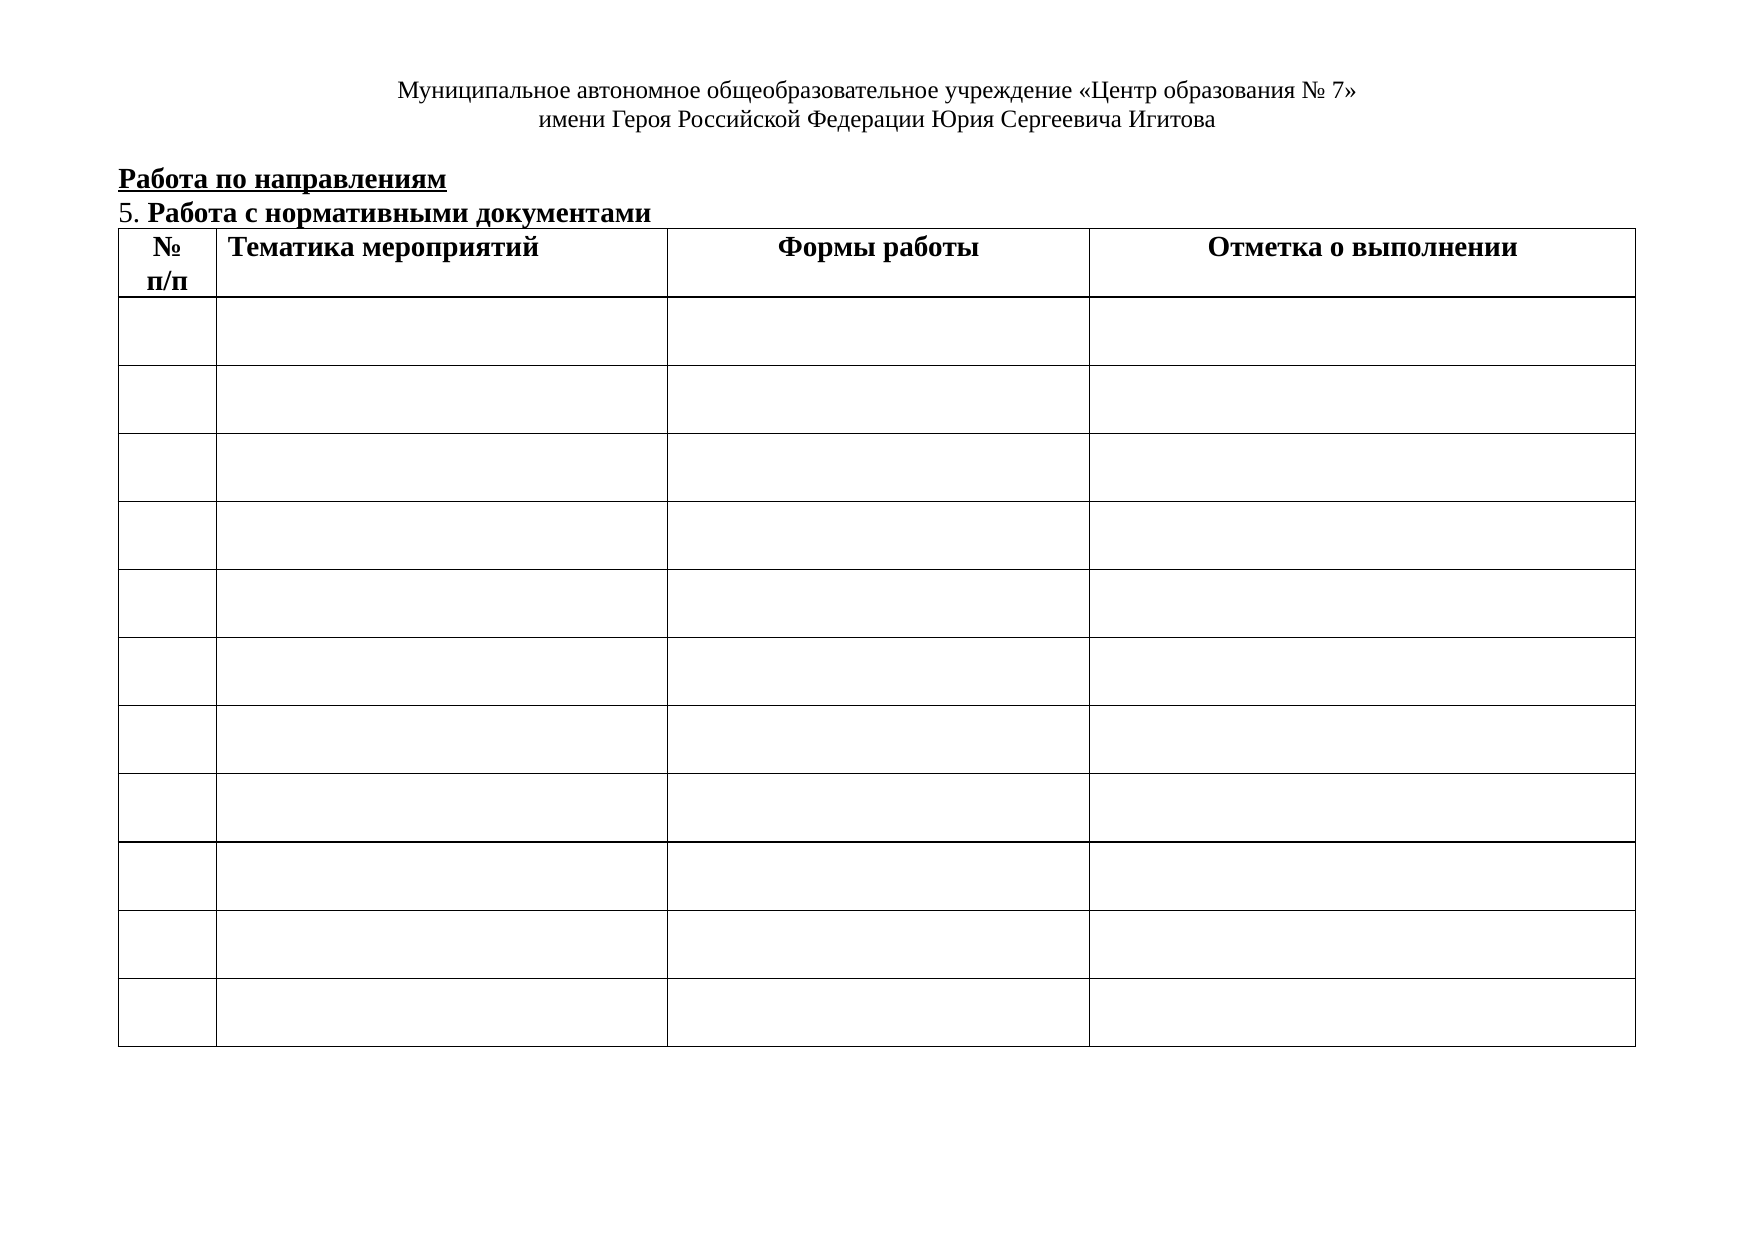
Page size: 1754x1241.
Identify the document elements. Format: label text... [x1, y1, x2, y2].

table_cell [217, 774, 667, 841]
table_cell [119, 638, 216, 705]
table_cell [217, 298, 667, 364]
table_cell [1090, 570, 1635, 637]
table_cell [119, 979, 216, 1046]
table_cell [119, 706, 216, 773]
table_cell [217, 502, 667, 569]
table_cell [1090, 298, 1635, 364]
table_cell [668, 366, 1089, 433]
table_cell [119, 774, 216, 841]
table_cell [668, 570, 1089, 637]
table_cell [217, 570, 667, 637]
table_cell [668, 979, 1089, 1046]
table_cell [1090, 638, 1635, 705]
text 5. Работа с нормативными документами [118, 195, 1636, 228]
table_cell [668, 911, 1089, 978]
table_cell [668, 502, 1089, 569]
table_cell [1090, 502, 1635, 569]
table_cell [1090, 979, 1635, 1046]
text Работа по направлениям [118, 161, 1636, 195]
table_cell [119, 434, 216, 501]
table_cell [217, 434, 667, 501]
table_cell [668, 843, 1089, 909]
table_cell [119, 843, 216, 909]
table_cell [119, 366, 216, 433]
table_cell [217, 366, 667, 433]
table_cell [668, 298, 1089, 364]
table_cell [1090, 434, 1635, 501]
table_cell [217, 979, 667, 1046]
table_cell [217, 843, 667, 909]
table_header Отметка о выполнении [1090, 229, 1635, 296]
table_cell [668, 434, 1089, 501]
table_cell [119, 298, 216, 364]
table_cell [217, 706, 667, 773]
table_cell [1090, 774, 1635, 841]
table_cell [119, 911, 216, 978]
table_cell [1090, 706, 1635, 773]
table_cell [119, 502, 216, 569]
table_cell [217, 911, 667, 978]
table_cell [668, 638, 1089, 705]
table_header Тематика мероприятий [217, 229, 667, 296]
table_cell [668, 706, 1089, 773]
table_cell [119, 570, 216, 637]
table_cell [1090, 911, 1635, 978]
table_cell [1090, 366, 1635, 433]
table_header № п/п [119, 229, 216, 296]
table_cell [1090, 843, 1635, 909]
table_cell [668, 774, 1089, 841]
table_cell [217, 638, 667, 705]
table_header Формы работы [668, 229, 1089, 296]
